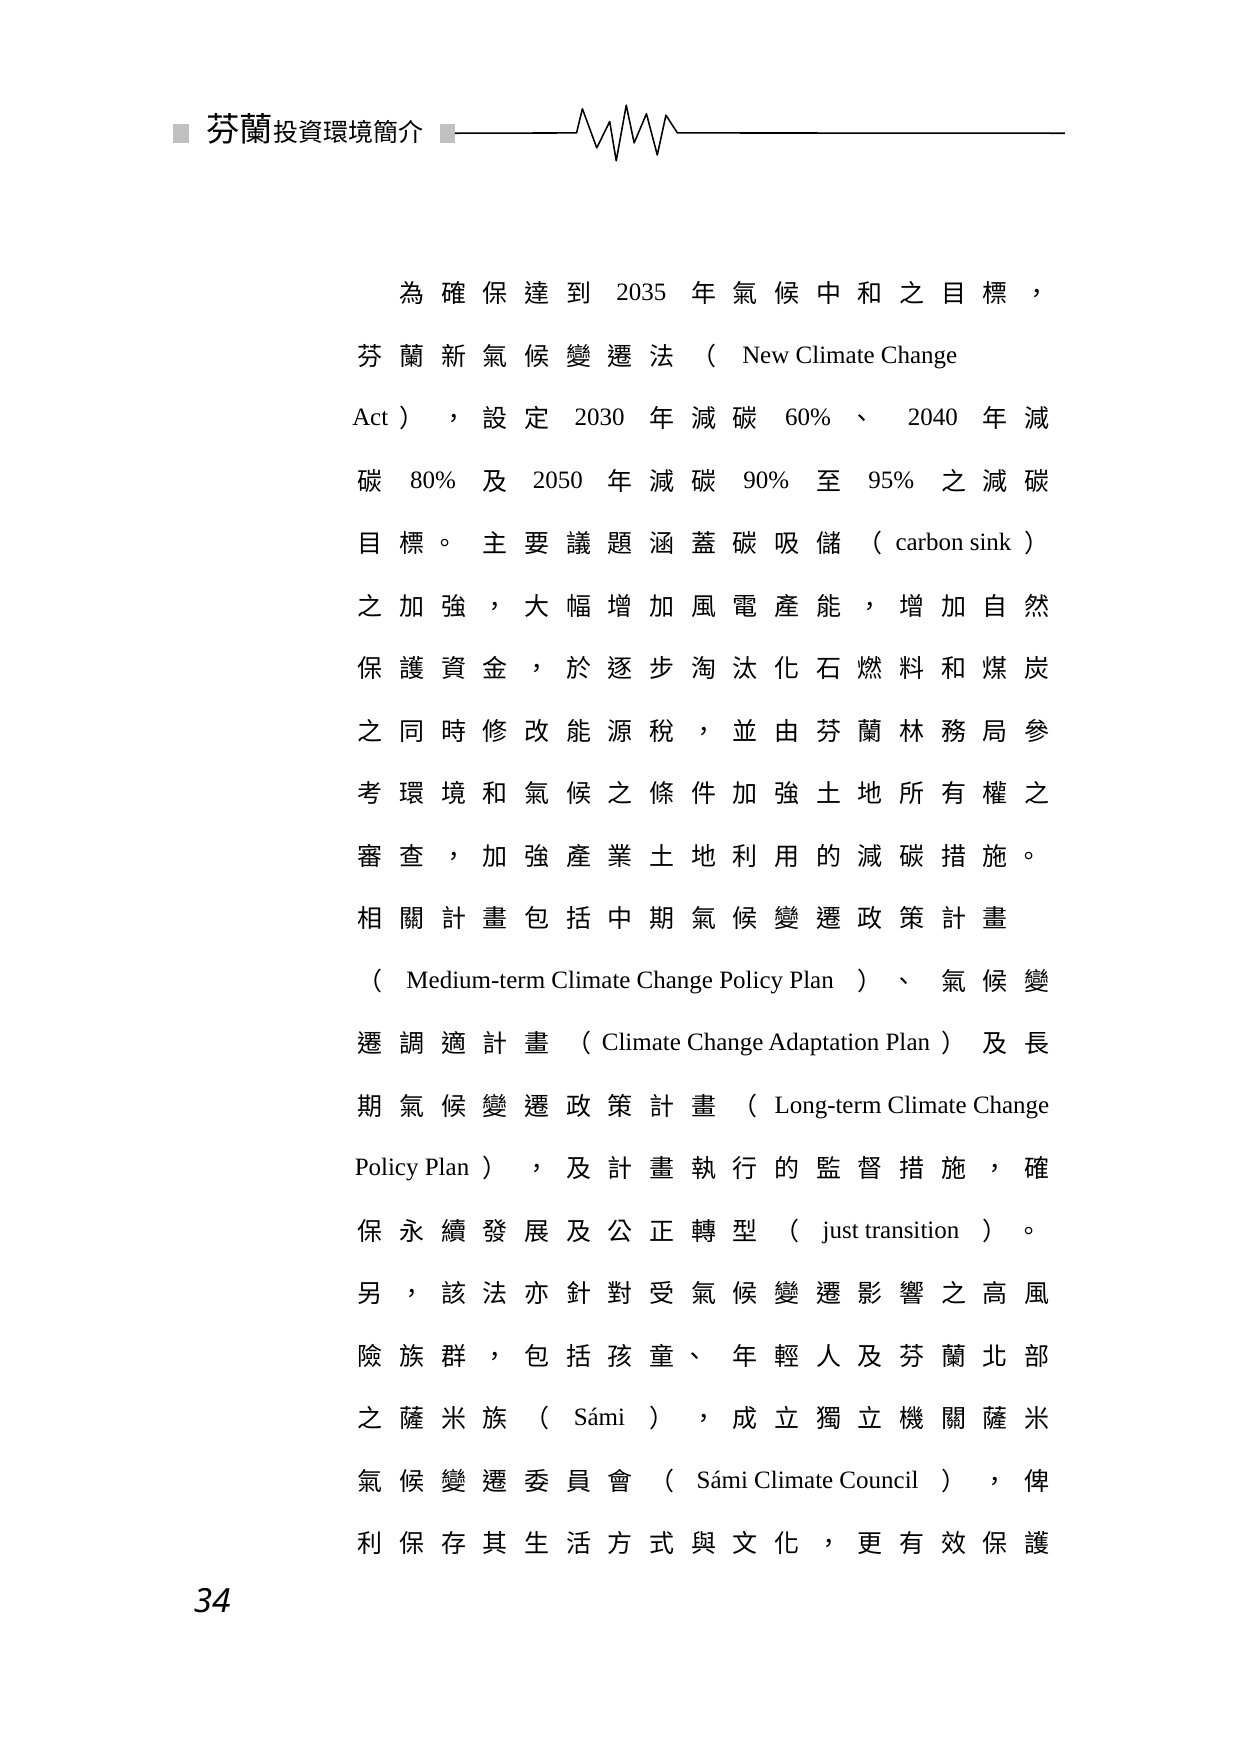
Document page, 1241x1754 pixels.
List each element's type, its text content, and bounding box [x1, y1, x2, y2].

text 為確保達到2035年氣候中和之目標，芬蘭新氣候變遷法（New Climate Change Act），設定2030年減碳60%、2040年減碳80%及2050年減碳90%至95%之減碳目標。主要議題涵蓋碳吸儲（carbon sink）之加強，大幅增加風電產能，增加自然保護資金，於逐步淘汰化石燃料和煤炭之同時修改能源稅，並由芬蘭林務局參考環境和氣候之條件加強土地所有權之審查，加強產業土地利用的減碳措施。相關計畫包括中期氣候變遷政策計畫（Medium-term Climate Change Policy Plan）、氣候變遷調適計畫（Climate Change Adaptation Plan）及長期氣候變遷政策計畫（Long-term Climate Change Policy Plan），及計畫執行的監督措施，確保永續發展及公正轉型（just transition）。另，該法亦針對受氣候變遷影響之高風險族群，包括孩童、年輕人及芬蘭北部之薩米族（Sámi），成立獨立機關薩米氣候變遷委員會（Sámi Climate Council），俾利保存其生活方式與文化，更有效保護 [330, 250, 1058, 1563]
